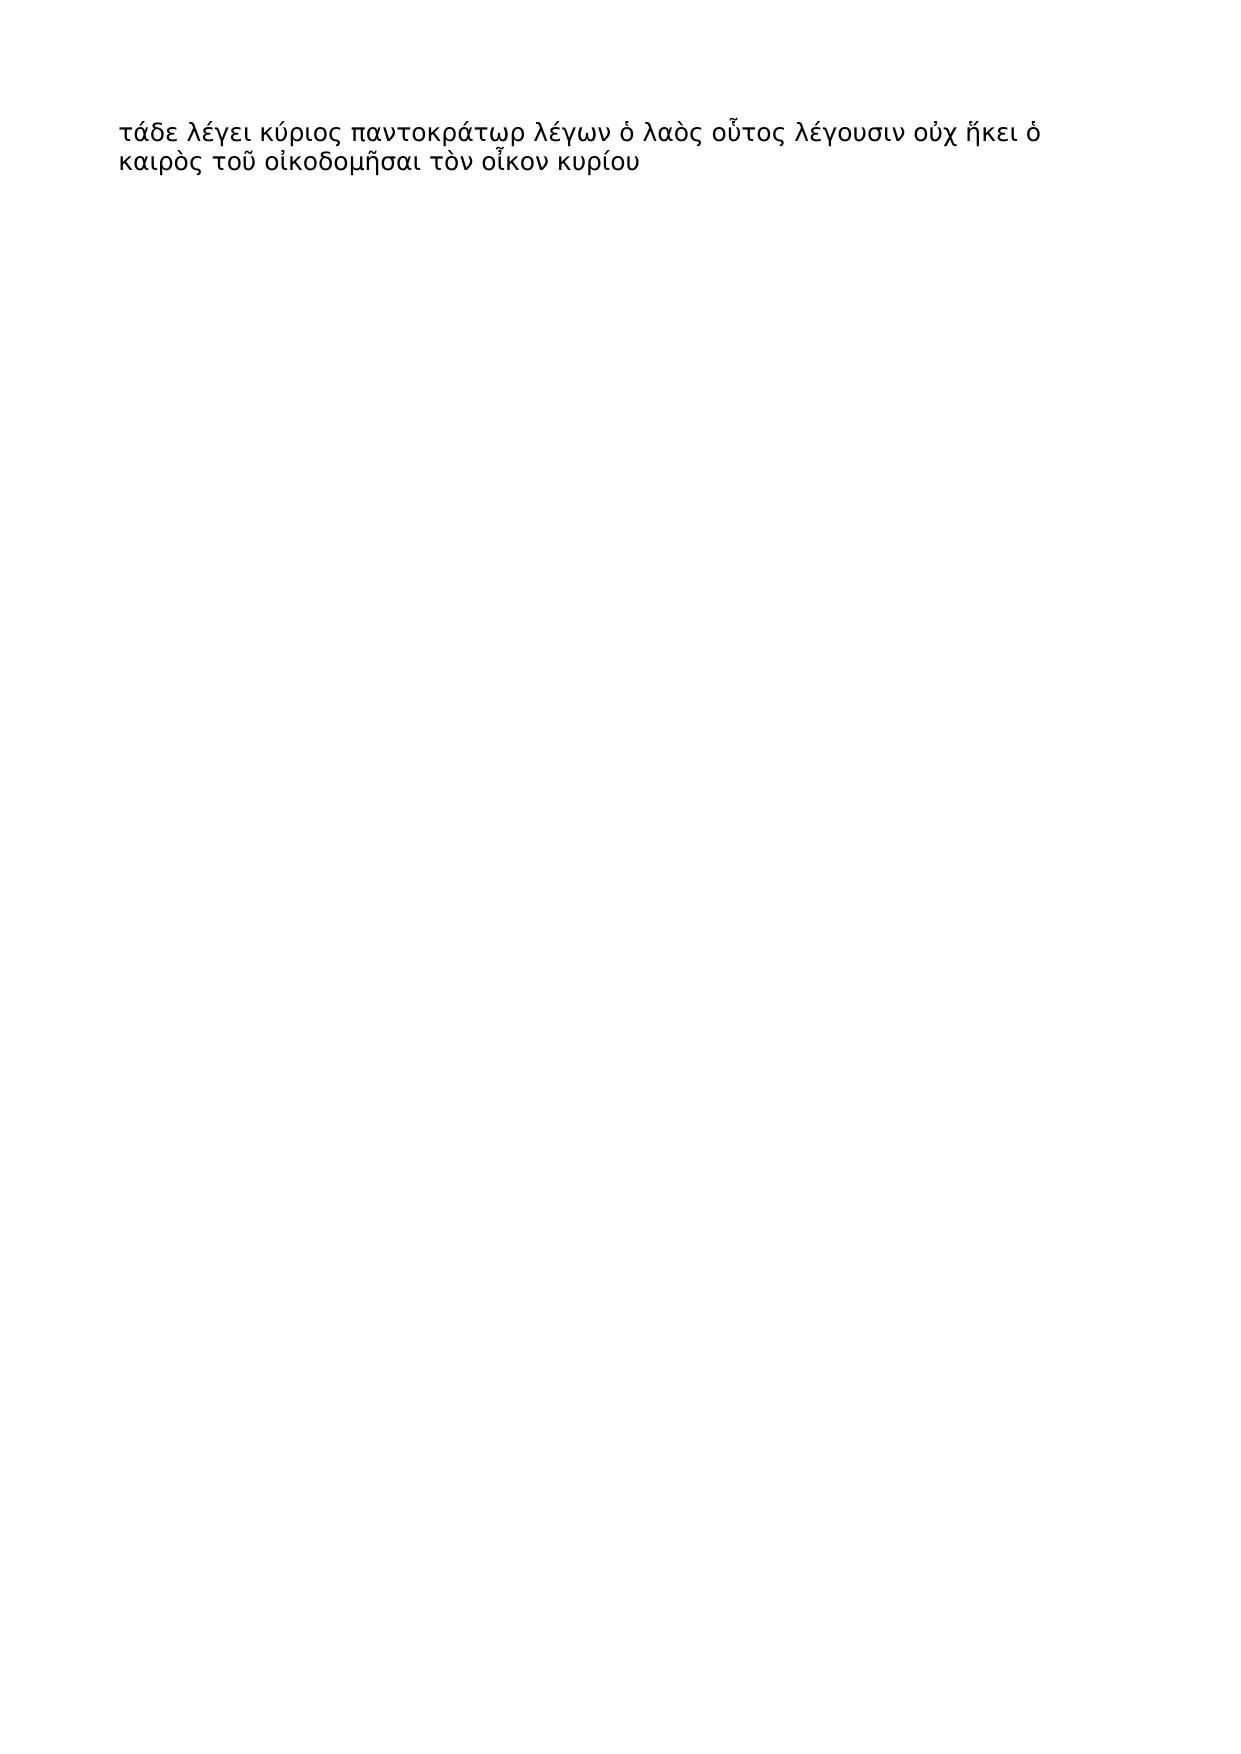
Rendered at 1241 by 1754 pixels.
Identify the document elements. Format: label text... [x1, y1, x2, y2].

text τάδε λέγει κύριος παντοκράτωρ λέγων ὁ λαὸς οὗτος λέγουσιν οὐχ ἥκει ὁ καιρὸς τοῦ οἰκοδομῆσαι τὸν οἶκον κυρίου [118, 118, 1122, 176]
